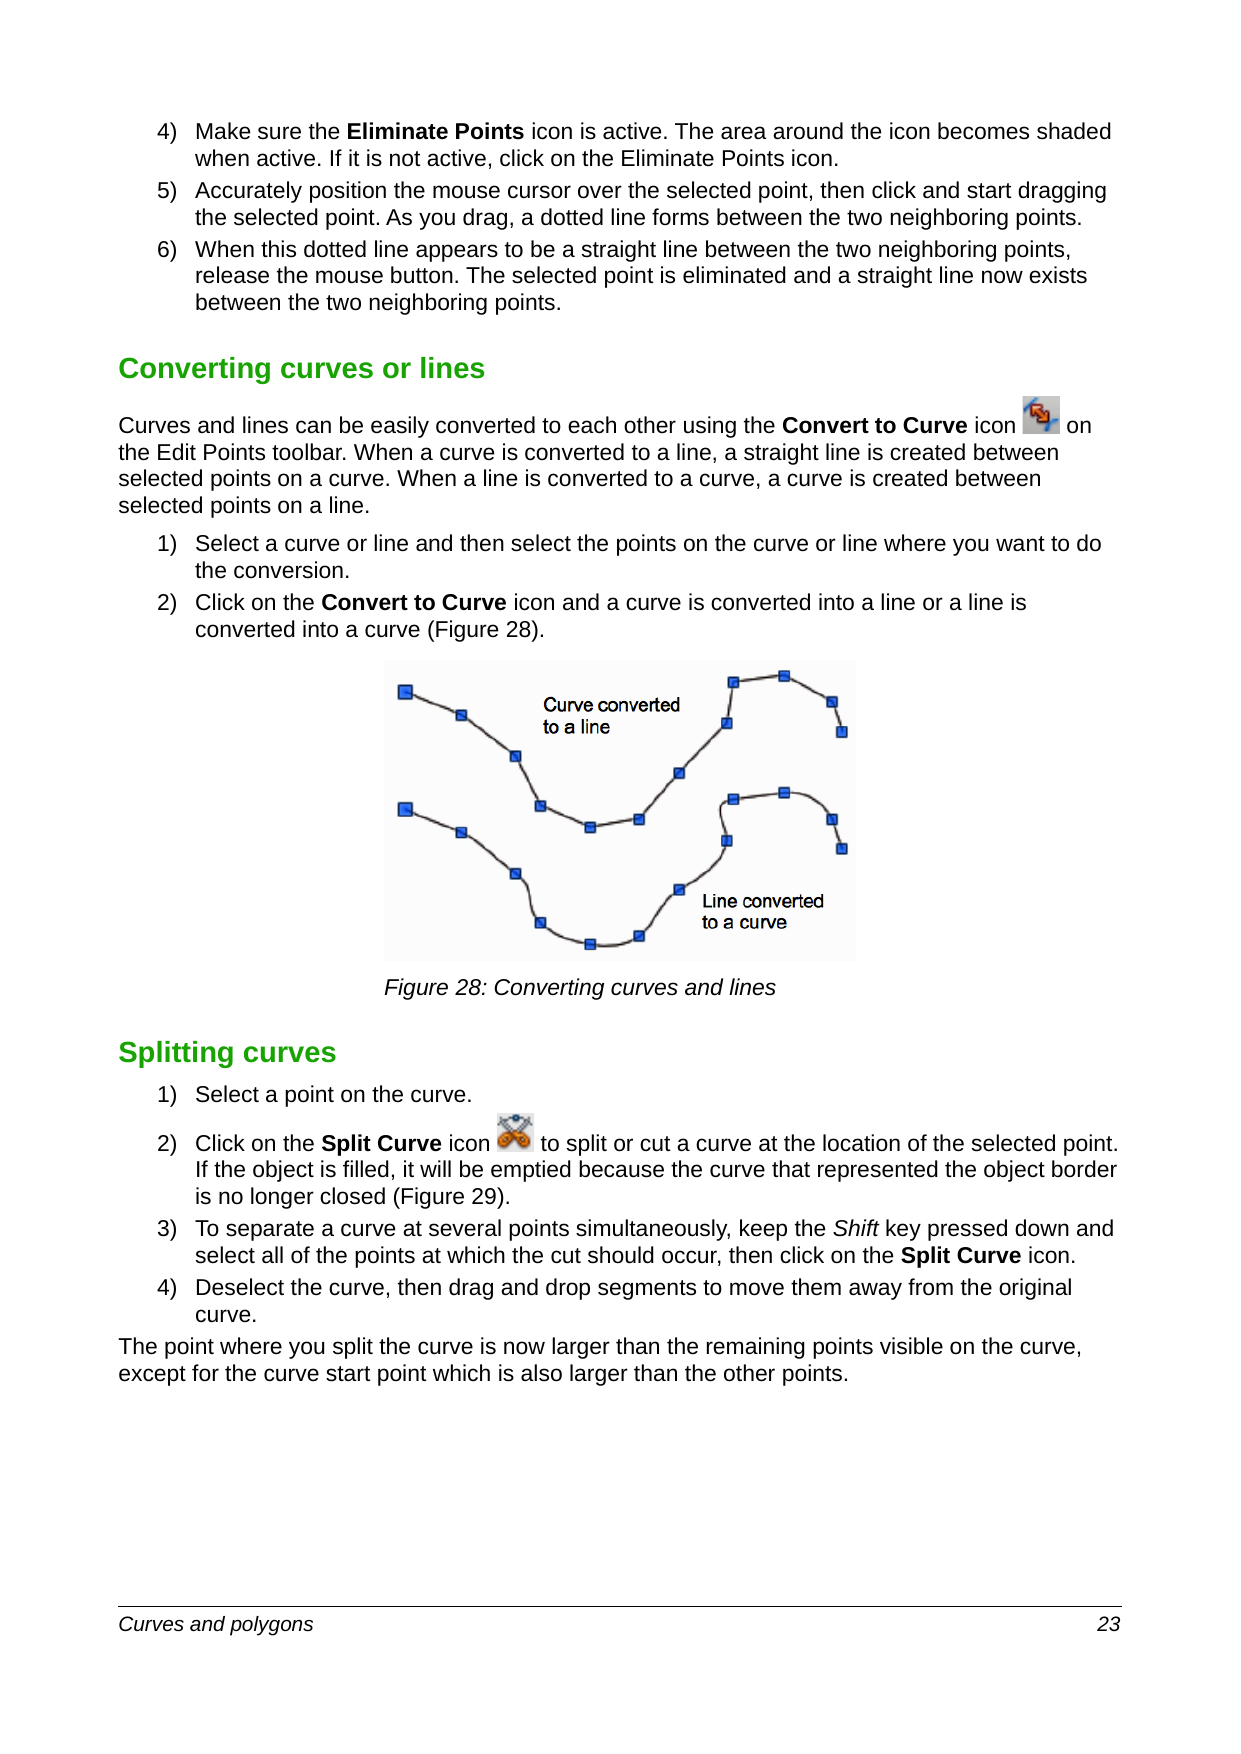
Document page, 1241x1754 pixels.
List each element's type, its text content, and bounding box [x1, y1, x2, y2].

list When this dotted line appears to be a straight line between the two neighboring points, release the mouse button. The selected point is eliminated and a straight line now exists between the two neighboring points. [177, 236, 1122, 315]
text Figure 28: Converting curves and lines [384, 973, 856, 1000]
text Curves and lines can be easily converted to each other using the Convert to Curve icon on the Edit Points toolbar. When a curve is converted to a line, a straight line is created between selected points on a curve. When a line is converted to a curve, a curve is created between selected points on a line. [118, 397, 1122, 518]
picture [383, 660, 857, 961]
text The point where you split the curve is now larger than the remaining points visible on the curve, except for the curve start point which is also larger than the other points. [118, 1333, 1122, 1386]
picture [496, 1113, 535, 1152]
list Deselect the curve, then drag and drop segments to move them away from the original curve. [177, 1274, 1122, 1327]
list Select a curve or line and then select the points on the curve or line where you want to do the conversion. [177, 530, 1122, 583]
list Accurately position the mouse cursor over the selected point, then click and start dragging the selected point. As you drag, a dotted line forms between the two neighboring points. [177, 177, 1122, 230]
list Make sure the Eliminate Points icon is active. The area around the icon becomes shaded when active. If it is not active, click on the Eliminate Points icon. [177, 118, 1122, 171]
list To separate a curve at several points simultaneously, keep the Shift key pressed down and select all of the points at which the cut should occur, then click on the Split Curve icon. [177, 1215, 1122, 1268]
list Select a point on the curve. [177, 1081, 1122, 1108]
subtitle Splitting curves [118, 1035, 1122, 1069]
subtitle Converting curves or lines [118, 351, 1122, 384]
list Click on the Convert to Curve icon and a curve is converted into a line or a line is converted into a curve (Figure 28). [177, 589, 1122, 642]
list Click on the Split Curve icon to split or cut a curve at the location of the selected point. If the object is filled, it will be emptied because the curve that represented the object border is no longer closed (Figure 29). [177, 1114, 1122, 1209]
picture [1022, 396, 1060, 434]
